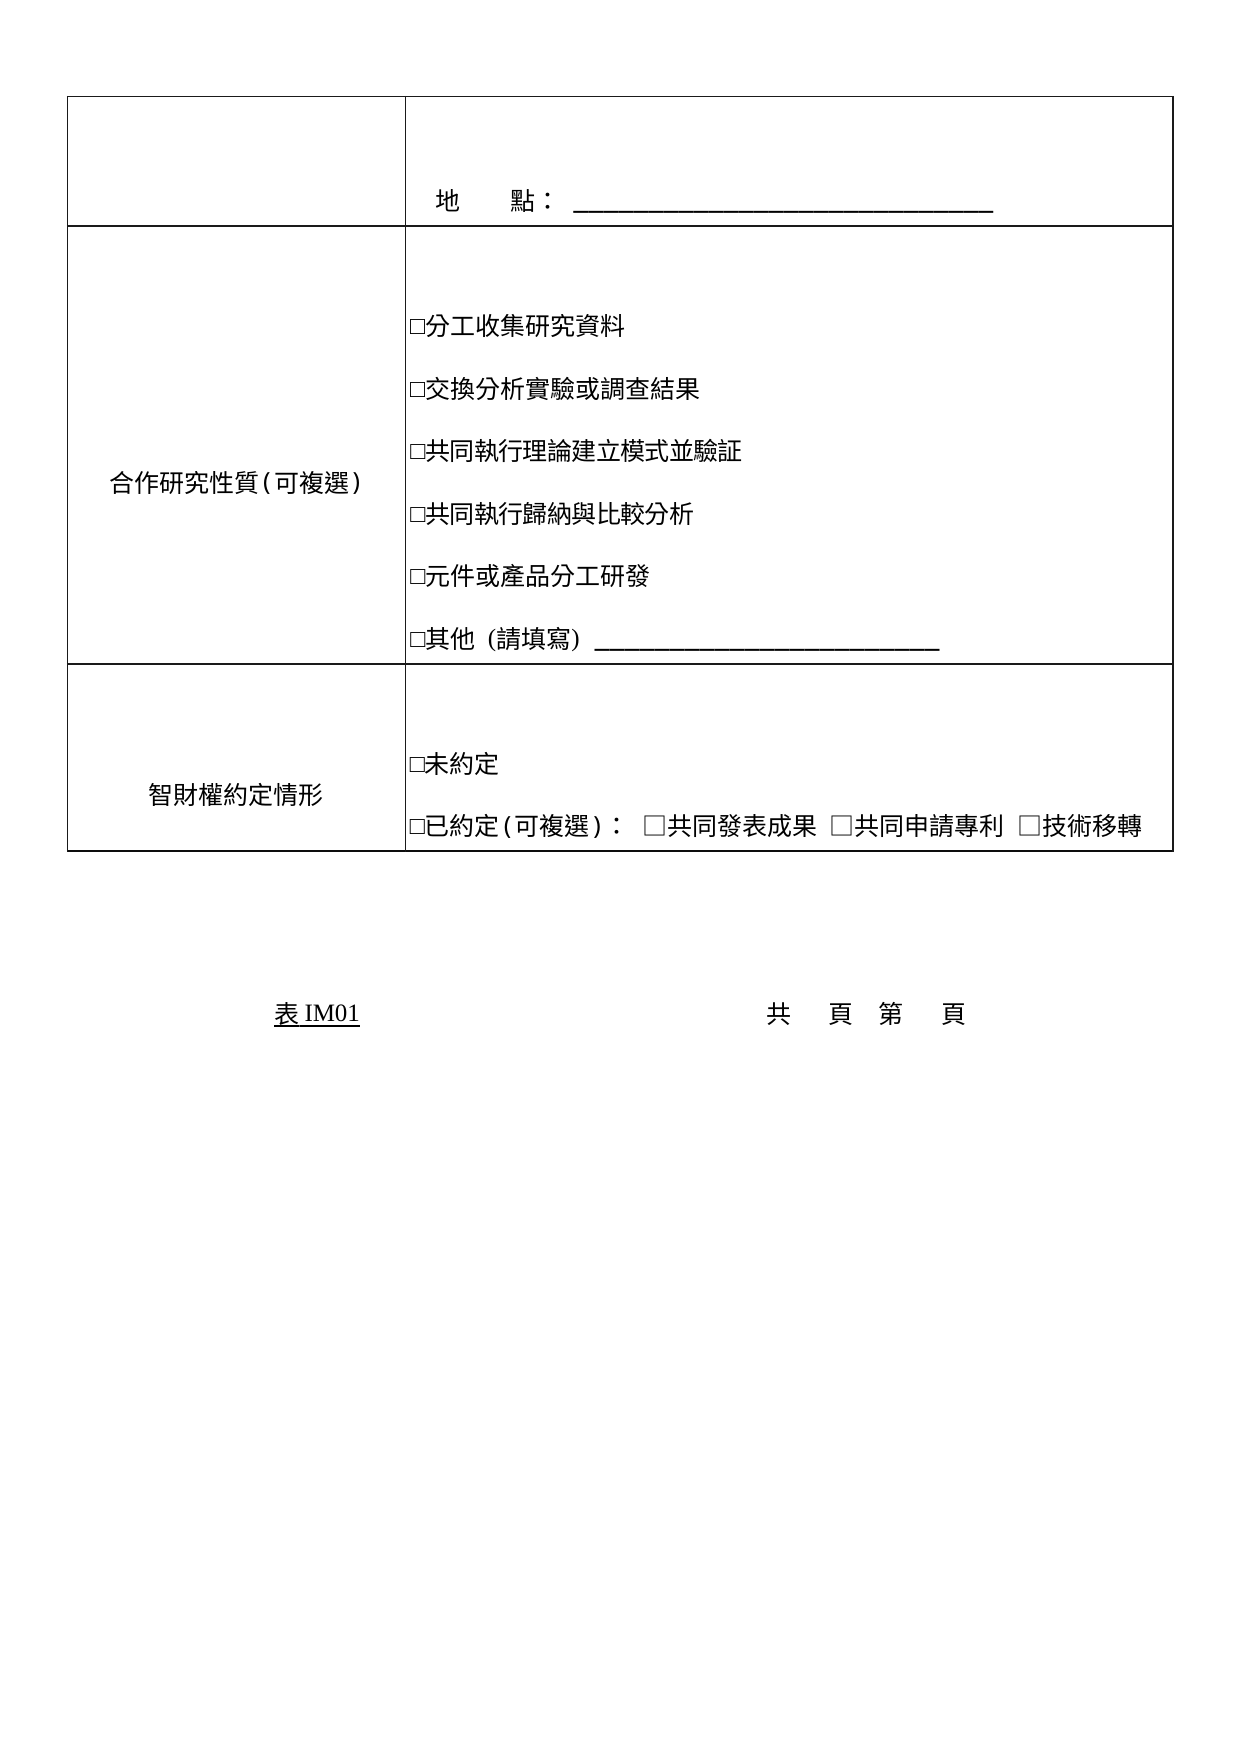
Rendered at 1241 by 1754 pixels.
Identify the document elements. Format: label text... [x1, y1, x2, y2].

text 表IM01 共 頁 第 頁 [71, 971, 1169, 1033]
table_cell 合作研究性質(可複選) [68, 227, 405, 663]
table_cell 智財權約定情形 [68, 665, 405, 850]
table_cell □分工收集研究資料 □交換分析實驗或調查結果 □共同執行理論建立模式並驗証 □共同執行歸納與比較分析 □元件或產品分工研發 □其他 (請填寫) _______________________ [406, 227, 1172, 663]
table_cell □未約定 □已約定(可複選)： □共同發表成果 □共同申請專利 □技術移轉 [406, 665, 1172, 850]
table_cell [68, 97, 405, 225]
table_cell 地 點： ____________________________ [406, 97, 1172, 225]
